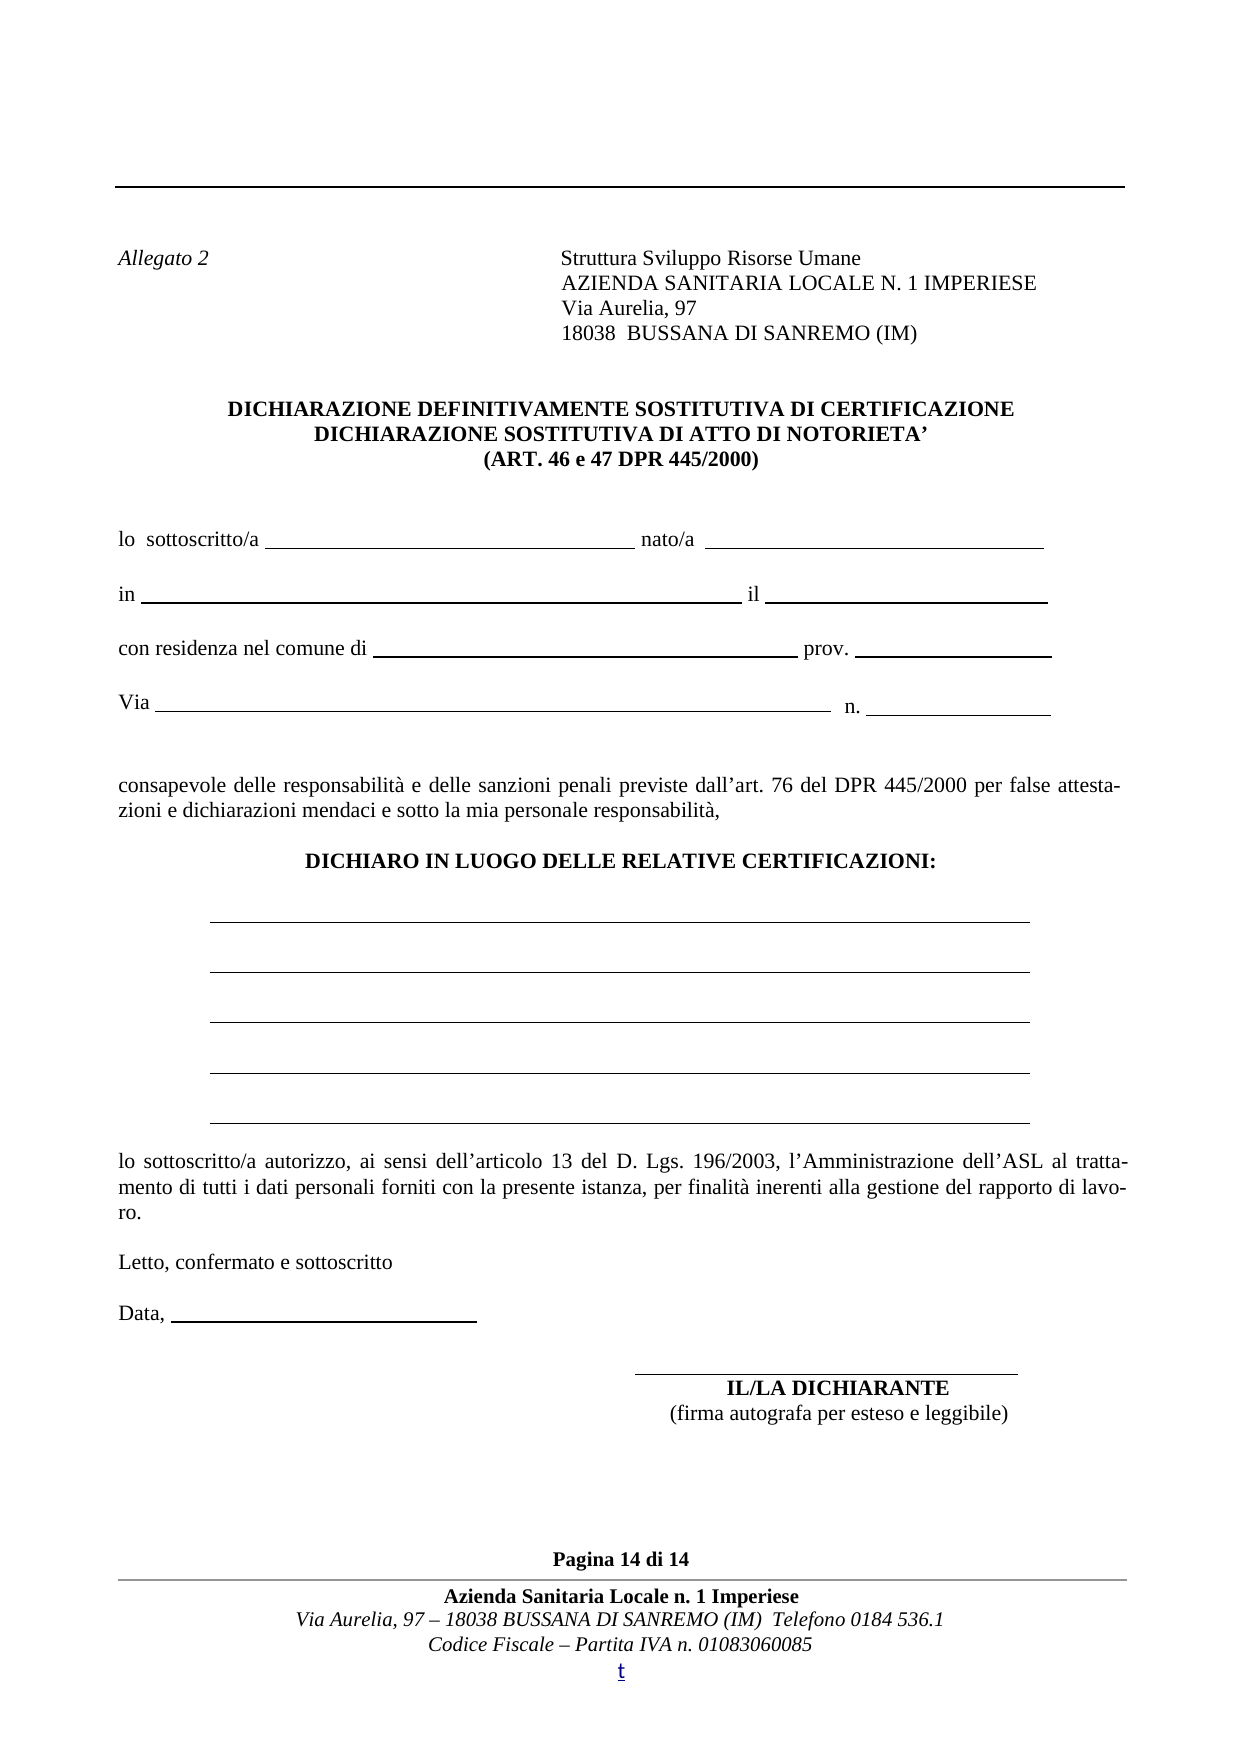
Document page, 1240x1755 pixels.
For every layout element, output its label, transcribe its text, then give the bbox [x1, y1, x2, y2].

text in il [118, 580, 1139, 605]
text DICHIARO IN LUOGO DELLE RELATIVE CERTIFICAZIONI: [305, 847, 1139, 872]
text n. [844, 692, 1139, 717]
text lo sottoscritto/a nato/a [118, 526, 1139, 550]
text DICHIARAZIONE DEFINITIVAMENTE SOSTITUTIVA DI CERTIFICAZIONE DICHIARAZIONE SOSTITUTIVA DI ATTO DI NOTORIETA’ [226, 397, 1016, 447]
text lo sottoscritto/a autorizzo, ai sensi dell’articolo 13 del D. Lgs. 196/2003, l’Amministrazione dell’ASL al tratta- mento di tutti i dati personali forniti con la presente istanza, per finalità inerenti alla gestione del rapporto di lavo- ro. [118, 1149, 1128, 1224]
text AZIENDA SANITARIA LOCALE N. 1 IMPERIESE Via Aurelia, 97 [561, 270, 1041, 321]
text Allegato 2 Struttura Sviluppo Risorse Umane [118, 245, 1139, 270]
text (firma autografa per esteso e leggibile) [664, 1400, 1013, 1425]
text IL/LA DICHIARANTE [722, 1375, 954, 1400]
text 18038 BUSSANA DI SANREMO (IM) [561, 321, 1139, 346]
text con residenza nel comune di prov. [118, 634, 1139, 659]
text Via [118, 689, 839, 713]
text (ART. 46 e 47 DPR 445/2000) [479, 447, 763, 472]
text Letto, confermato e sottoscritto [118, 1249, 398, 1274]
text Data, [118, 1299, 482, 1324]
text consapevole delle responsabilità e delle sanzioni penali previste dall’art. 76 del DPR 445/2000 per false attesta- zioni e dichiarazioni mendaci e sotto la mia personale responsabilità, [118, 772, 1128, 822]
